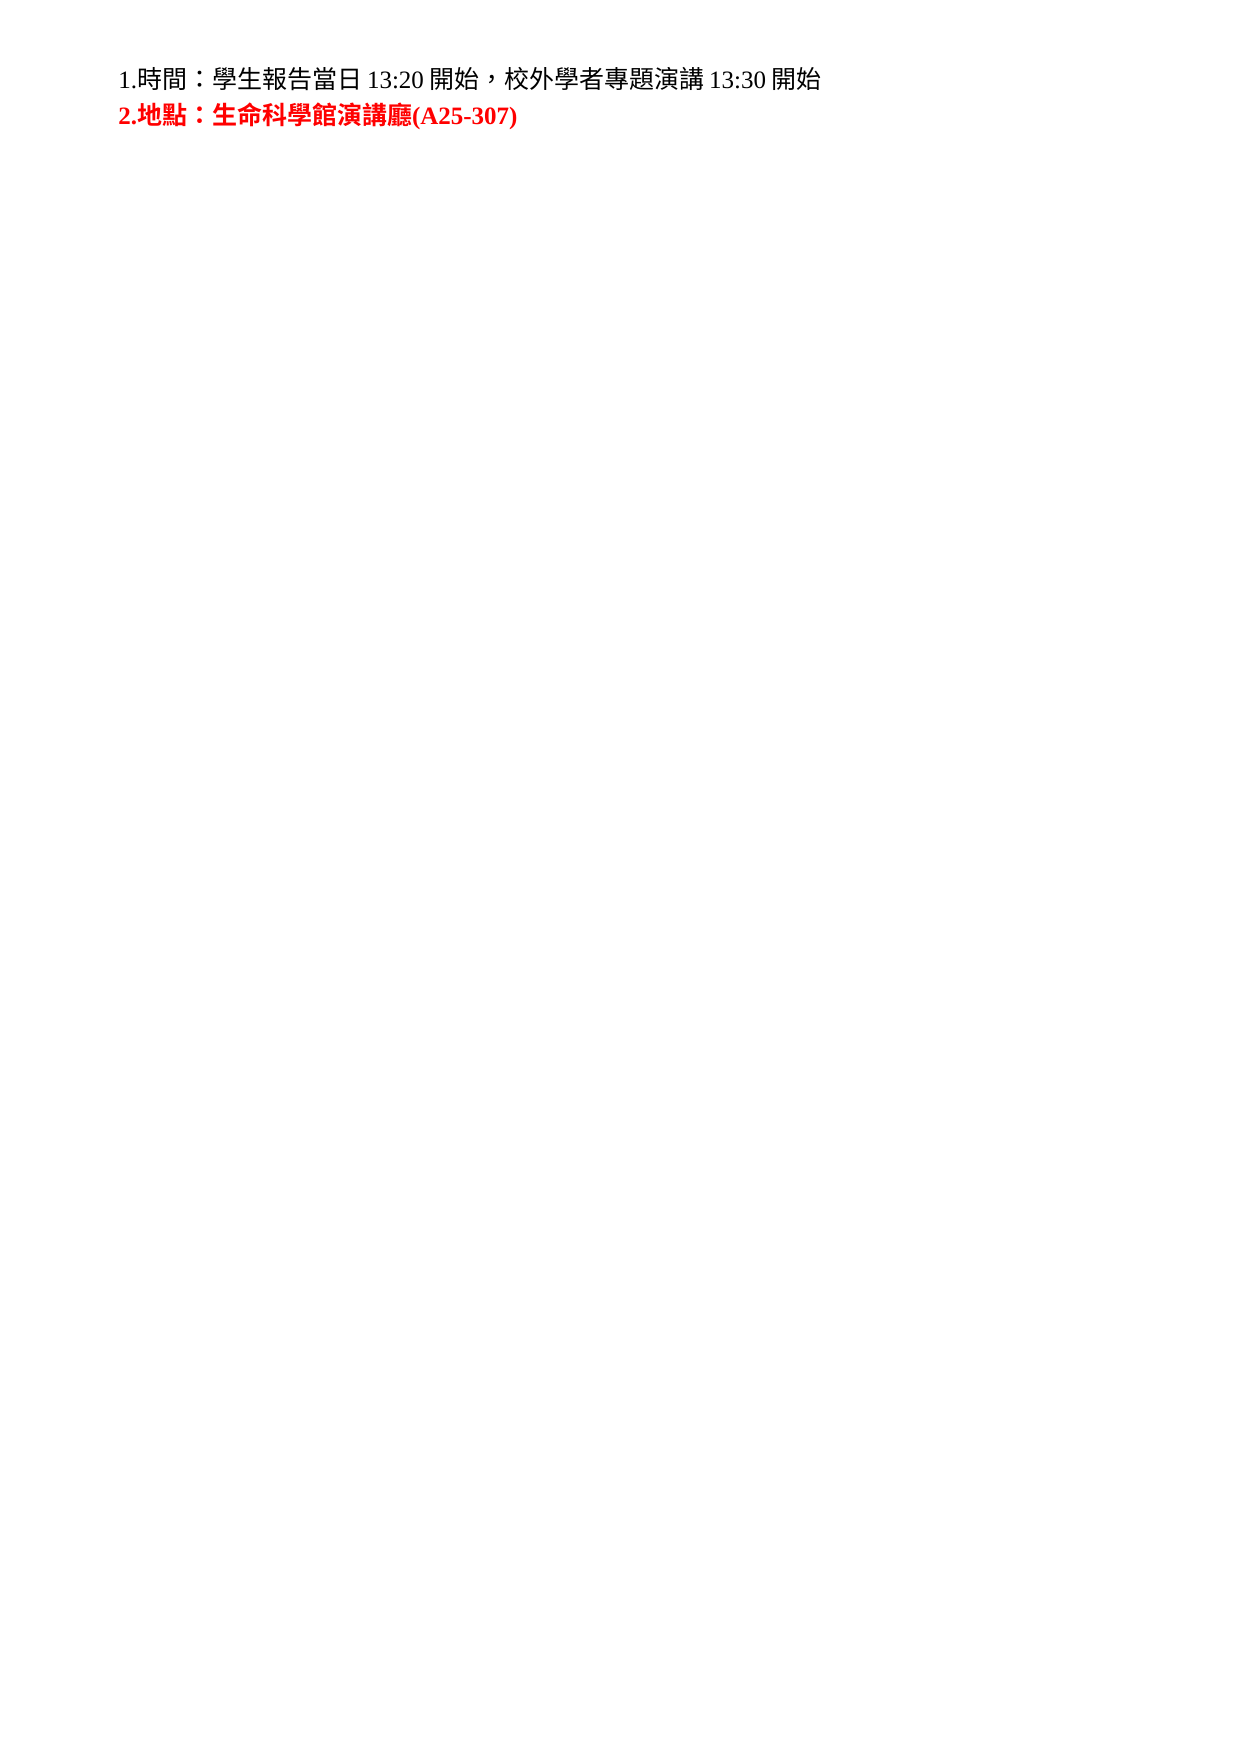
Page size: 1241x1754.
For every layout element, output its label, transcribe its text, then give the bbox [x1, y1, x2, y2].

text 2.地點：生命科學館演講廳(A25-307) [118, 95, 1122, 132]
text 1.時間：學生報告當日13:20開始，校外學者專題演講13:30開始 [118, 59, 1122, 95]
